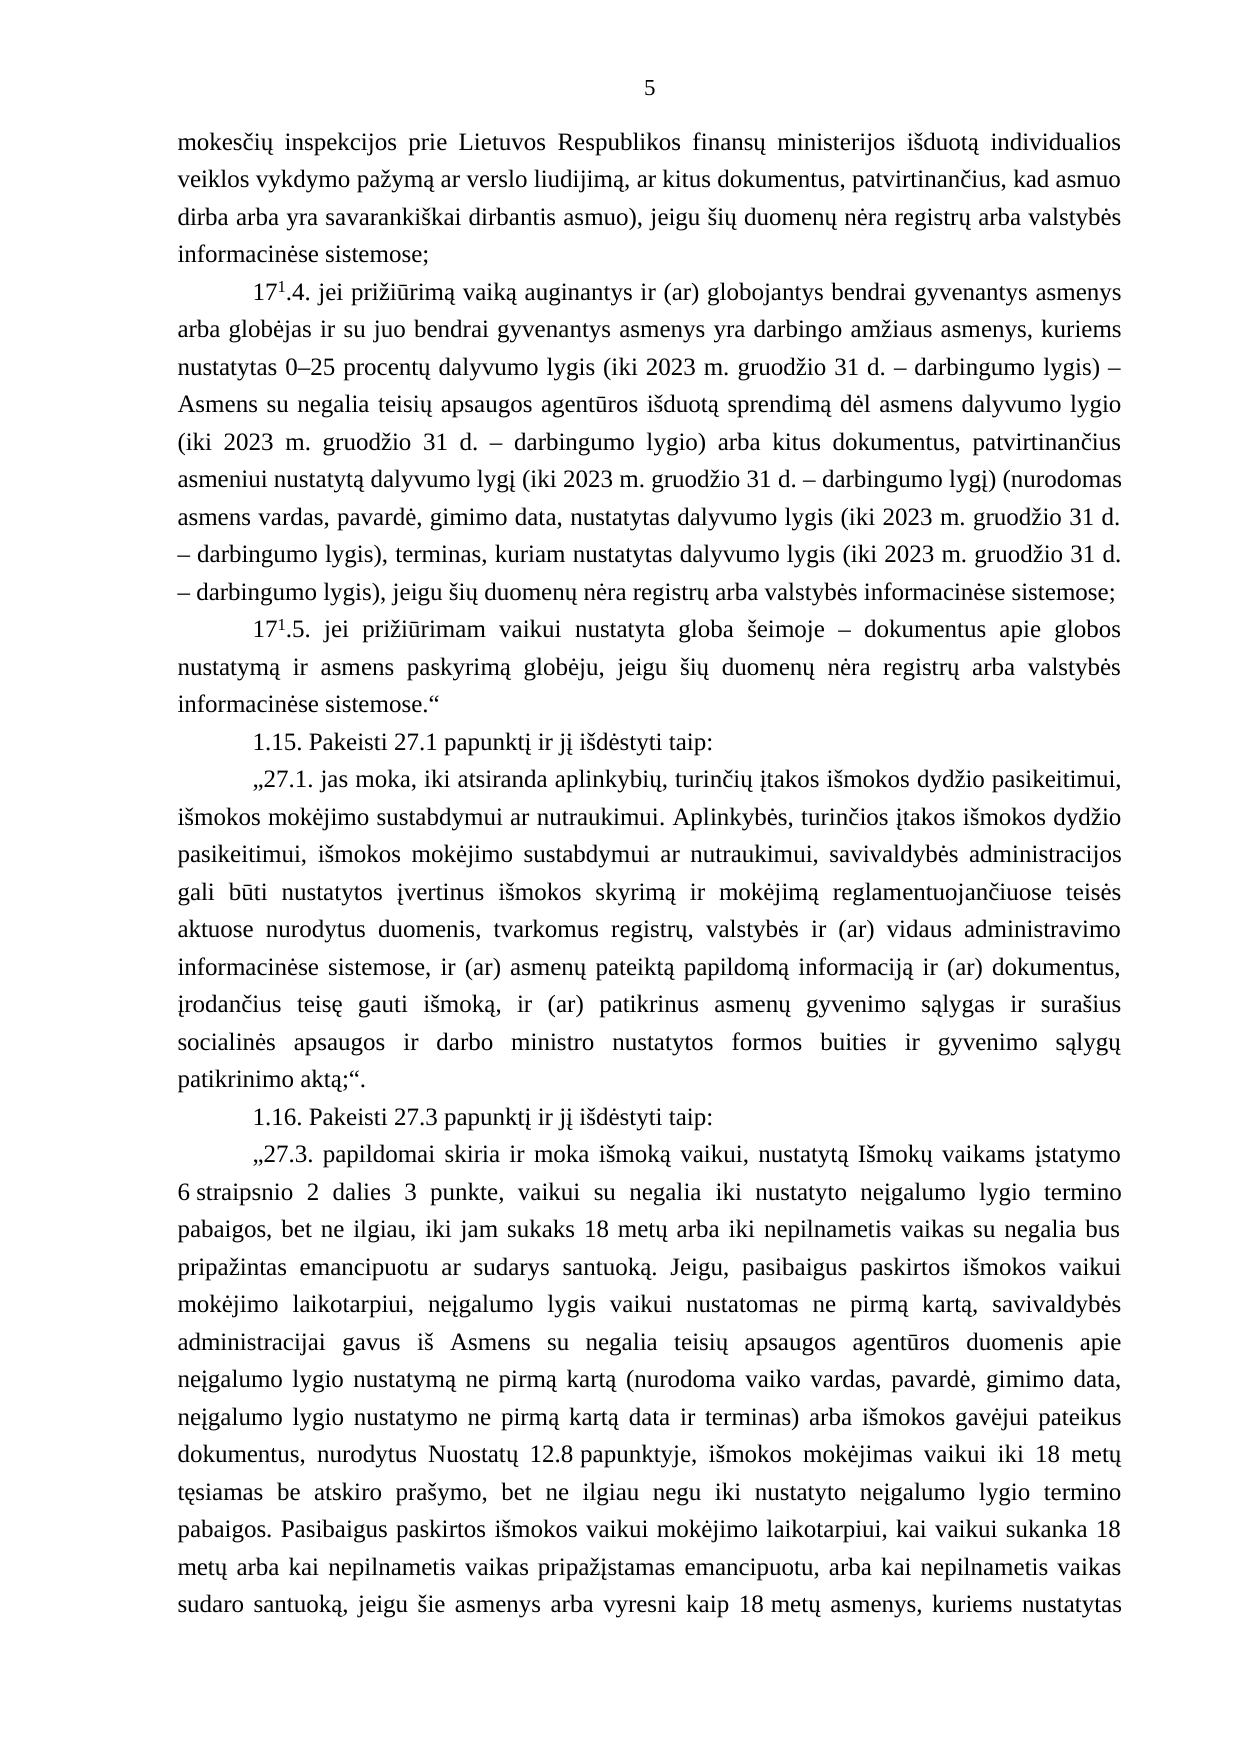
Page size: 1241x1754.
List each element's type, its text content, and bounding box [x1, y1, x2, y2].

text „27.3. papildomai skiria ir moka išmoką vaikui, nustatytą Išmokų vaikams įstatymo 6 straipsnio 2 dalies 3 punkte, vaikui su negalia iki nustatyto neįgalumo lygio termino pabaigos, bet ne ilgiau, iki jam sukaks 18 metų arba iki nepilnametis vaikas su negalia bus pripažintas emancipuotu ar sudarys santuoką. Jeigu, pasibaigus paskirtos išmokos vaikui mokėjimo laikotarpiui, neįgalumo lygis vaikui nustatomas ne pirmą kartą, savivaldybės administracijai gavus iš Asmens su negalia teisių apsaugos agentūros duomenis apie neįgalumo lygio nustatymą ne pirmą kartą (nurodoma vaiko vardas, pavardė, gimimo data, neįgalumo lygio nustatymo ne pirmą kartą data ir terminas) arba išmokos gavėjui pateikus dokumentus, nurodytus Nuostatų 12.8 papunktyje, išmokos mokėjimas vaikui iki 18 metų tęsiamas be atskiro prašymo, bet ne ilgiau negu iki nustatyto neįgalumo lygio termino pabaigos. Pasibaigus paskirtos išmokos vaikui mokėjimo laikotarpiui, kai vaikui sukanka 18 metų arba kai nepilnametis vaikas pripažįstamas emancipuotu, arba kai nepilnametis vaikas sudaro santuoką, jeigu šie asmenys arba vyresni kaip 18 metų asmenys, kuriems nustatytas [177, 1131, 1122, 1618]
text 1.16. Pakeisti 27.3 papunktį ir jį išdėstyti taip: [177, 1093, 1122, 1131]
text 171.5. jei prižiūrimam vaikui nustatyta globa šeimoje – dokumentus apie globos nustatymą ir asmens paskyrimą globėju, jeigu šių duomenų nėra registrų arba valstybės informacinėse sistemose.“ [177, 606, 1122, 718]
text 1.15. Pakeisti 27.1 papunktį ir jį išdėstyti taip: [177, 718, 1122, 756]
text „27.1. jas moka, iki atsiranda aplinkybių, turinčių įtakos išmokos dydžio pasikeitimui, išmokos mokėjimo sustabdymui ar nutraukimui. Aplinkybės, turinčios įtakos išmokos dydžio pasikeitimui, išmokos mokėjimo sustabdymui ar nutraukimui, savivaldybės administracijos gali būti nustatytos įvertinus išmokos skyrimą ir mokėjimą reglamentuojančiuose teisės aktuose nurodytus duomenis, tvarkomus registrų, valstybės ir (ar) vidaus administravimo informacinėse sistemose, ir (ar) asmenų pateiktą papildomą informaciją ir (ar) dokumentus, įrodančius teisę gauti išmoką, ir (ar) patikrinus asmenų gyvenimo sąlygas ir surašius socialinės apsaugos ir darbo ministro nustatytos formos buities ir gyvenimo sąlygų patikrinimo aktą;“. [177, 756, 1122, 1093]
text mokesčių inspekcijos prie Lietuvos Respublikos finansų ministerijos išduotą individualios veiklos vykdymo pažymą ar verslo liudijimą, ar kitus dokumentus, patvirtinančius, kad asmuo dirba arba yra savarankiškai dirbantis asmuo), jeigu šių duomenų nėra registrų arba valstybės informacinėse sistemose; [177, 118, 1122, 268]
text 171.4. jei prižiūrimą vaiką auginantys ir (ar) globojantys bendrai gyvenantys asmenys arba globėjas ir su juo bendrai gyvenantys asmenys yra darbingo amžiaus asmenys, kuriems nustatytas 0–25 procentų dalyvumo lygis (iki 2023 m. gruodžio 31 d. – darbingumo lygis) – Asmens su negalia teisių apsaugos agentūros išduotą sprendimą dėl asmens dalyvumo lygio (iki 2023 m. gruodžio 31 d. – darbingumo lygio) arba kitus dokumentus, patvirtinančius asmeniui nustatytą dalyvumo lygį (iki 2023 m. gruodžio 31 d. – darbingumo lygį) (nurodomas asmens vardas, pavardė, gimimo data, nustatytas dalyvumo lygis (iki 2023 m. gruodžio 31 d. – darbingumo lygis), terminas, kuriam nustatytas dalyvumo lygis (iki 2023 m. gruodžio 31 d. – darbingumo lygis), jeigu šių duomenų nėra registrų arba valstybės informacinėse sistemose; [177, 268, 1122, 606]
